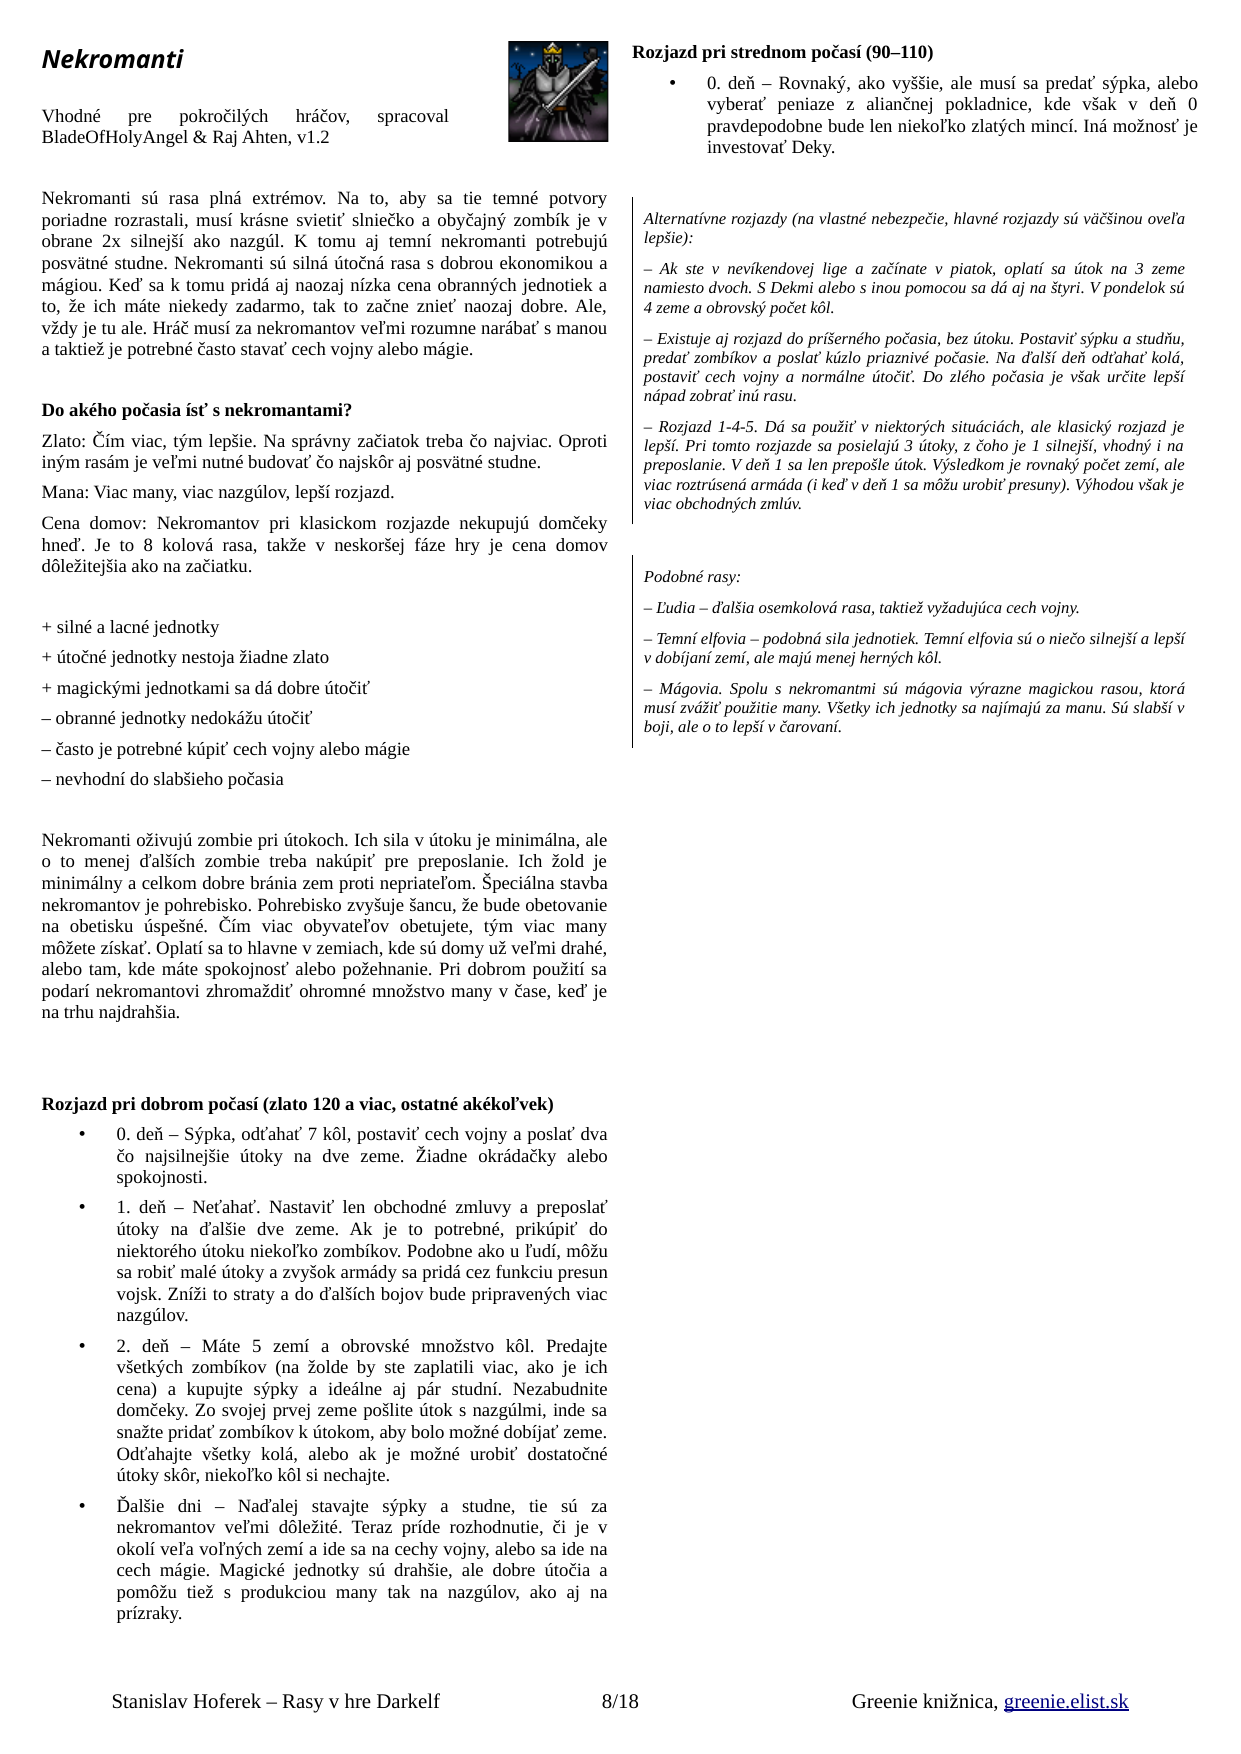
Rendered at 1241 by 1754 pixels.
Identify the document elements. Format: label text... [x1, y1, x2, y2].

text Vhodné pre pokročilých hráčov, spracoval BladeOfHolyAngel & Raj Ahten, v1.2 [41, 105, 608, 148]
text – Ak ste v nevíkendovej lige a začínate v piatok, oplatí sa útok na 3 zeme namiesto dvoch. S Dekmi alebo s inou pomocou sa dá aj na štyri. V pondelok sú 4 zeme a obrovský počet kôl. [633, 259, 1199, 328]
list 0. deň – Sýpka, odťahať 7 kôl, postaviť cech vojny a poslať dva čo najsilnejšie útoky na dve zeme. Žiadne okrádačky alebo spokojnosti. [79, 1123, 608, 1188]
text Mana: Viac many, viac nazgúlov, lepší rozjazd. [41, 481, 608, 503]
list 2. deň – Máte 5 zemí a obrovské množstvo kôl. Predajte všetkých zombíkov (na žolde by ste zaplatili viac, ako je ich cena) a kupujte sýpky a ideálne aj pár studní. Nezabudnite domčeky. Zo svojej prvej zeme pošlite útok s nazgúlmi, inde sa snažte pridať zombíkov k útokom, aby bolo možné dobíjať zeme. Odťahajte všetky kolá, alebo ak je možné urobiť dostatočné útoky skôr, niekoľko kôl si nechajte. [79, 1335, 608, 1486]
text Alternatívne rozjazdy (na vlastné nebezpečie, hlavné rozjazdy sú väčšinou oveľa lepšie): [633, 197, 1199, 259]
text – Rozjazd 1-4-5. Dá sa použiť v niektorých situáciách, ale klasický rozjazd je lepší. Pri tomto rozjazde sa posielajú 3 útoky, z čoho je 1 silnejší, vhodný i na preposlanie. V deň 1 sa len prepošle útok. Výsledkom je rovnaký počet zemí, ale viac roztrúsená armáda (i keď v deň 1 sa môžu urobiť presuny). Výhodou však je viac obchodných zmlúv. [633, 417, 1199, 524]
text – Mágovia. Spolu s nekromantmi sú mágovia výrazne magickou rasou, ktorá musí zvážiť použitie many. Všetky ich jednotky sa najímajú za manu. Sú slabší v boji, ale o to lepší v čarovaní. [633, 679, 1199, 748]
list 0. deň – Rovnaký, ako vyššie, ale musí sa predať sýpka, alebo vyberať peniaze z aliančnej pokladnice, kde však v deň 0 pravdepodobne bude len niekoľko zlatých mincí. Iná možnosť je investovať Deky. [669, 72, 1199, 158]
text Cena domov: Nekromantov pri klasickom rozjazde nekupujú domčeky hneď. Je to 8 kolová rasa, takže v neskoršej fáze hry je cena domov dôležitejšia ako na začiatku. [41, 512, 608, 577]
text Nekromanti oživujú zombie pri útokoch. Ich sila v útoku je minimálna, ale o to menej ďalších zombie treba nakúpiť pre preposlanie. Ich žold je minimálny a celkom dobre bránia zem proti nepriateľom. Špeciálna stavba nekromantov je pohrebisko. Pohrebisko zvyšuje šancu, že bude obetovanie na obetisku úspešné. Čím viac obyvateľov obetujete, tým viac many môžete získať. Oplatí sa to hlavne v zemiach, kde sú domy už veľmi drahé, alebo tam, kde máte spokojnosť alebo požehnanie. Pri dobrom použití sa podarí nekromantovi zhromaždiť ohromné množstvo many v čase, keď je na trhu najdrahšia. [41, 829, 608, 1023]
subtitle Nekromanti [41, 41, 508, 75]
text – nevhodní do slabšieho počasia [41, 768, 608, 789]
text – obranné jednotky nedokážu útočiť [41, 707, 608, 729]
text + silné a lacné jednotky [41, 616, 608, 637]
text Rozjazd pri strednom počasí (90–110) [632, 41, 1199, 63]
list Ďalšie dni – Naďalej stavajte sýpky a studne, tie sú za nekromantov veľmi dôležité. Teraz príde rozhodnutie, či je v okolí veľa voľných zemí a ide sa na cechy vojny, alebo sa ide na cech mágie. Magické jednotky sú drahšie, ale dobre útočia a pomôžu tiež s produkciou many tak na nazgúlov, ako aj na prízraky. [79, 1494, 608, 1624]
text Podobné rasy: [633, 555, 1199, 598]
list 1. deň – Neťahať. Nastaviť len obchodné zmluvy a preposlať útoky na ďalšie dve zeme. Ak je to potrebné, prikúpiť do niektorého útoku niekoľko zombíkov. Podobne ako u ľudí, môžu sa robiť malé útoky a zvyšok armády sa pridá cez funkciu presun vojsk. Zníži to straty a do ďalších bojov bude pripravených viac nazgúlov. [79, 1196, 608, 1326]
text – Existuje aj rozjazd do príšerného počasia, bez útoku. Postaviť sýpku a studňu, predať zombíkov a poslať kúzlo priaznivé počasie. Na ďalší deň odťahať kolá, postaviť cech vojny a normálne útočiť. Do zlého počasia je však určite lepší nápad zobrať inú rasu. [633, 328, 1199, 417]
text Nekromanti sú rasa plná extrémov. Na to, aby sa tie temné potvory poriadne rozrastali, musí krásne svietiť slniečko a obyčajný zombík je v obrane 2x silnejší ako nazgúl. K tomu aj temní nekromanti potrebujú posvätné studne. Nekromanti sú silná útočná rasa s dobrou ekonomikou a mágiou. Keď sa k tomu pridá aj naozaj nízka cena obranných jednotiek a to, že ich máte niekedy zadarmo, tak to začne znieť naozaj dobre. Ale, vždy je tu ale. Hráč musí za nekromantov veľmi rozumne narábať s manou a taktiež je potrebné často stavať cech vojny alebo mágie. [41, 187, 608, 360]
text Zlato: Čím viac, tým lepšie. Na správny začiatok treba čo najviac. Oproti iným rasám je veľmi nutné budovať čo najskôr aj posvätné studne. [41, 429, 608, 473]
text – Temní elfovia – podobná sila jednotiek. Temní elfovia sú o niečo silnejší a lepší v dobíjaní zemí, ale majú menej herných kôl. [633, 628, 1199, 679]
text Do akého počasia ísť s nekromantami? [41, 399, 608, 421]
text + útočné jednotky nestoja žiadne zlato [41, 646, 608, 668]
text – často je potrebné kúpiť cech vojny alebo mágie [41, 737, 608, 759]
picture [508, 41, 609, 142]
text – Ľudia – ďalšia osemkolová rasa, taktiež vyžadujúca cech vojny. [633, 598, 1199, 628]
text + magickými jednotkami sa dá dobre útočiť [41, 677, 608, 698]
text Rozjazd pri dobrom počasí (zlato 120 a viac, ostatné akékoľvek) [41, 1092, 608, 1114]
